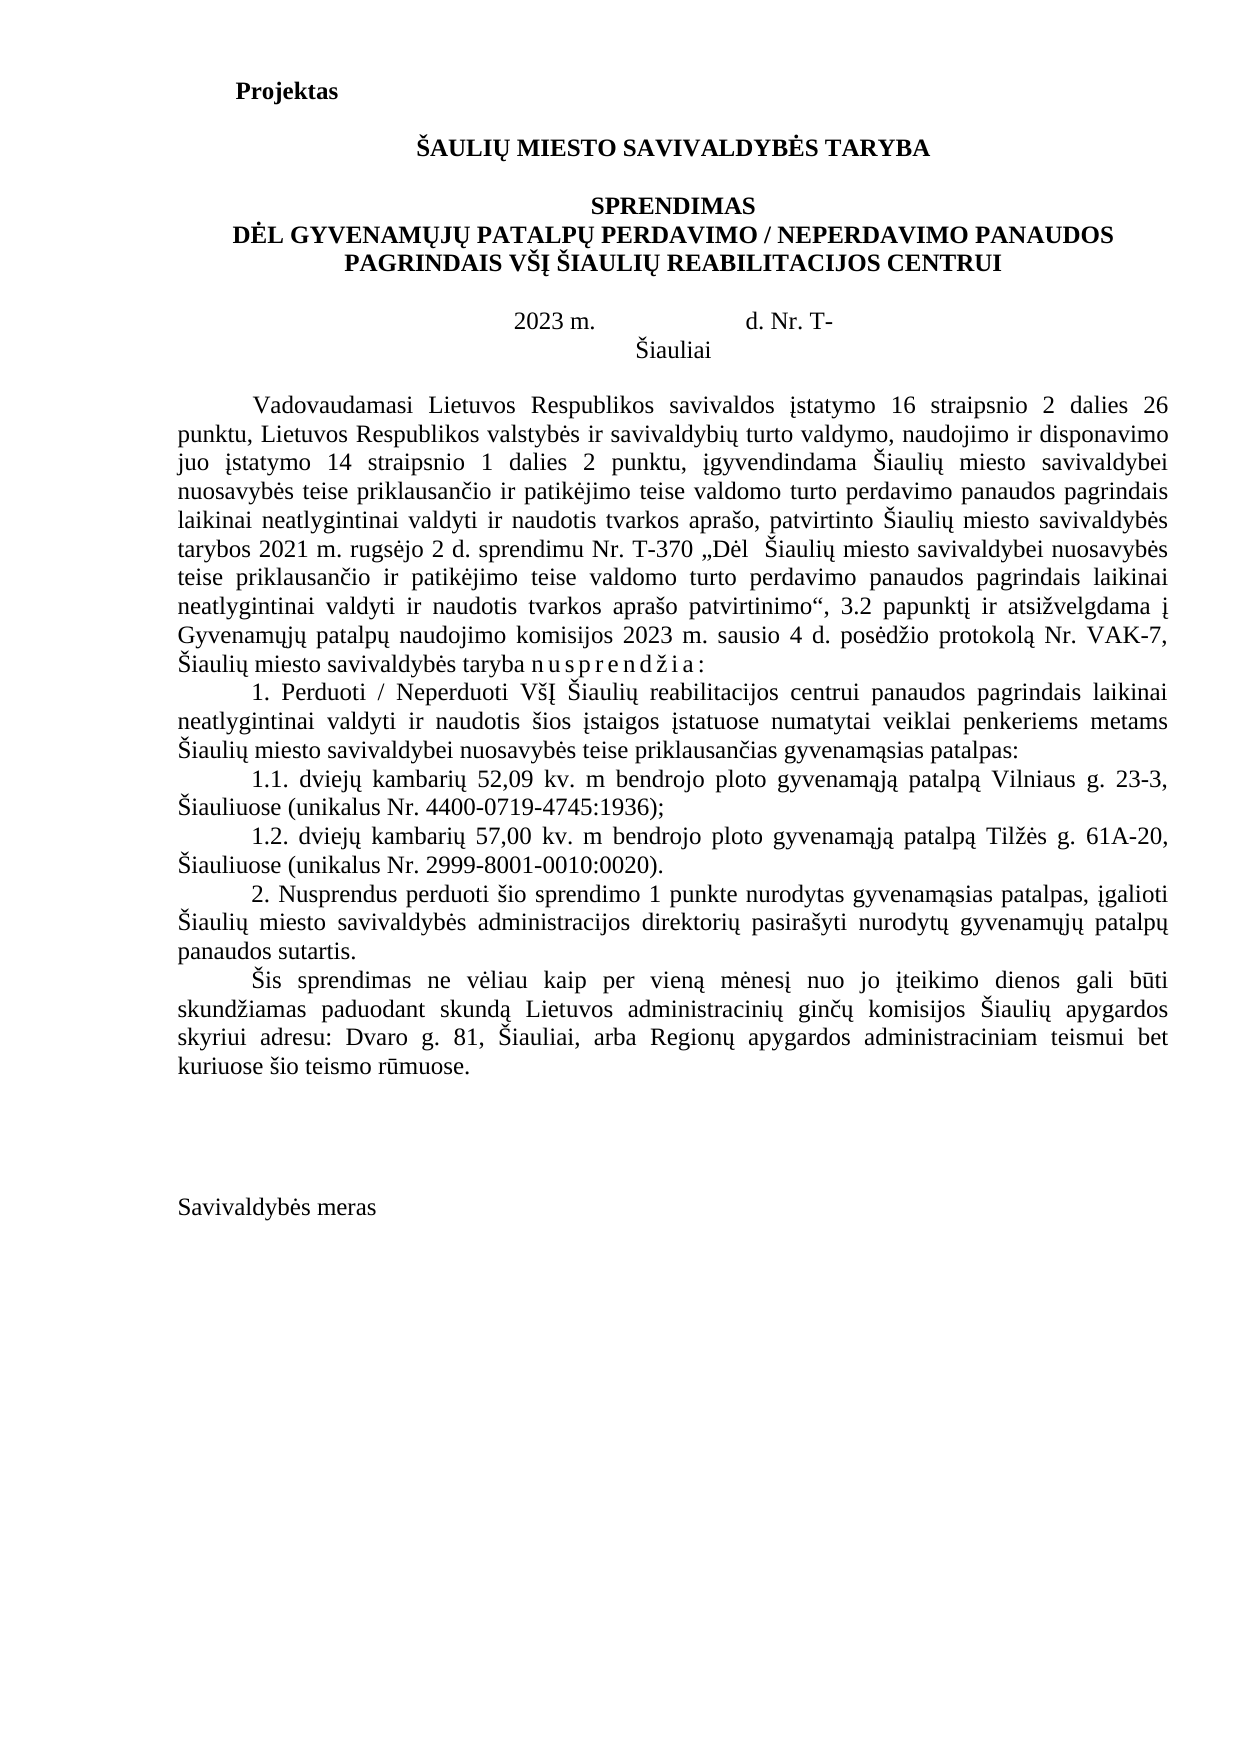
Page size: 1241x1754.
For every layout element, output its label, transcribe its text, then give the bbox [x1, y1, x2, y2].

text 1.1. dviejų kambarių 52,09 kv. m bendrojo ploto gyvenamąją patalpą Vilniaus g. 23-3, Šiauliuose (unikalus Nr. 4400-0719-4745:1936); [177, 764, 1169, 821]
text 1.2. dviejų kambarių 57,00 kv. m bendrojo ploto gyvenamąją patalpą Tilžės g. 61A-20, Šiauliuose (unikalus Nr. 2999-8001-0010:0020). [177, 821, 1169, 879]
text SPRENDIMAS [177, 191, 1169, 220]
text 2. Nusprendus perduoti šio sprendimo 1 punkte nurodytas gyvenamąsias patalpas, įgalioti Šiaulių miesto savivaldybės administracijos direktorių pasirašyti nurodytų gyvenamųjų patalpų panaudos sutartis. [177, 879, 1169, 965]
text ŠAULIŲ MIESTO SAVIVALDYBĖS TARYBA [177, 133, 1169, 162]
text Šiauliai [177, 335, 1169, 363]
text Šis sprendimas ne vėliau kaip per vieną mėnesį nuo jo įteikimo dienos gali būti skundžiamas paduodant skundą Lietuvos administracinių ginčų komisijos Šiaulių apygardos skyriui adresu: Dvaro g. 81, Šiauliai, arba Regionų apygardos administraciniam teismui bet kuriuose šio teismo rūmuose. [177, 965, 1169, 1080]
text Savivaldybės meras [177, 1192, 1169, 1221]
text Vadovaudamasi Lietuvos Respublikos savivaldos įstatymo 16 straipsnio 2 dalies 26 punktu, Lietuvos Respublikos valstybės ir savivaldybių turto valdymo, naudojimo ir disponavimo juo įstatymo 14 straipsnio 1 dalies 2 punktu, įgyvendindama Šiaulių miesto savivaldybei nuosavybės teise priklausančio ir patikėjimo teise valdomo turto perdavimo panaudos pagrindais laikinai neatlygintinai valdyti ir naudotis tvarkos aprašo, patvirtinto Šiaulių miesto savivaldybės tarybos 2021 m. rugsėjo 2 d. sprendimu Nr. T-370 „Dėl Šiaulių miesto savivaldybei nuosavybės teise priklausančio ir patikėjimo teise valdomo turto perdavimo panaudos pagrindais laikinai neatlygintinai valdyti ir naudotis tvarkos aprašo patvirtinimo“, 3.2 papunktį ir atsižvelgdama į Gyvenamųjų patalpų naudojimo komisijos 2023 m. sausio 4 d. posėdžio protokolą Nr. VAK-7, Šiaulių miesto savivaldybės taryba nusprendžia: [177, 390, 1169, 677]
text 2023 m. d. Nr. T- [177, 306, 1169, 335]
text 1. Perduoti / Neperduoti VšĮ Šiaulių reabilitacijos centrui panaudos pagrindais laikinai neatlygintinai valdyti ir naudotis šios įstaigos įstatuose numatytai veiklai penkeriems metams Šiaulių miesto savivaldybei nuosavybės teise priklausančias gyvenamąsias patalpas: [177, 677, 1169, 764]
text DĖL GYVENAMŲJŲ PATALPŲ PERDAVIMO / NEPERDAVIMO PANAUDOS PAGRINDAIS VŠĮ ŠIAULIŲ REABILITACIJOS CENTRUI [177, 220, 1169, 277]
